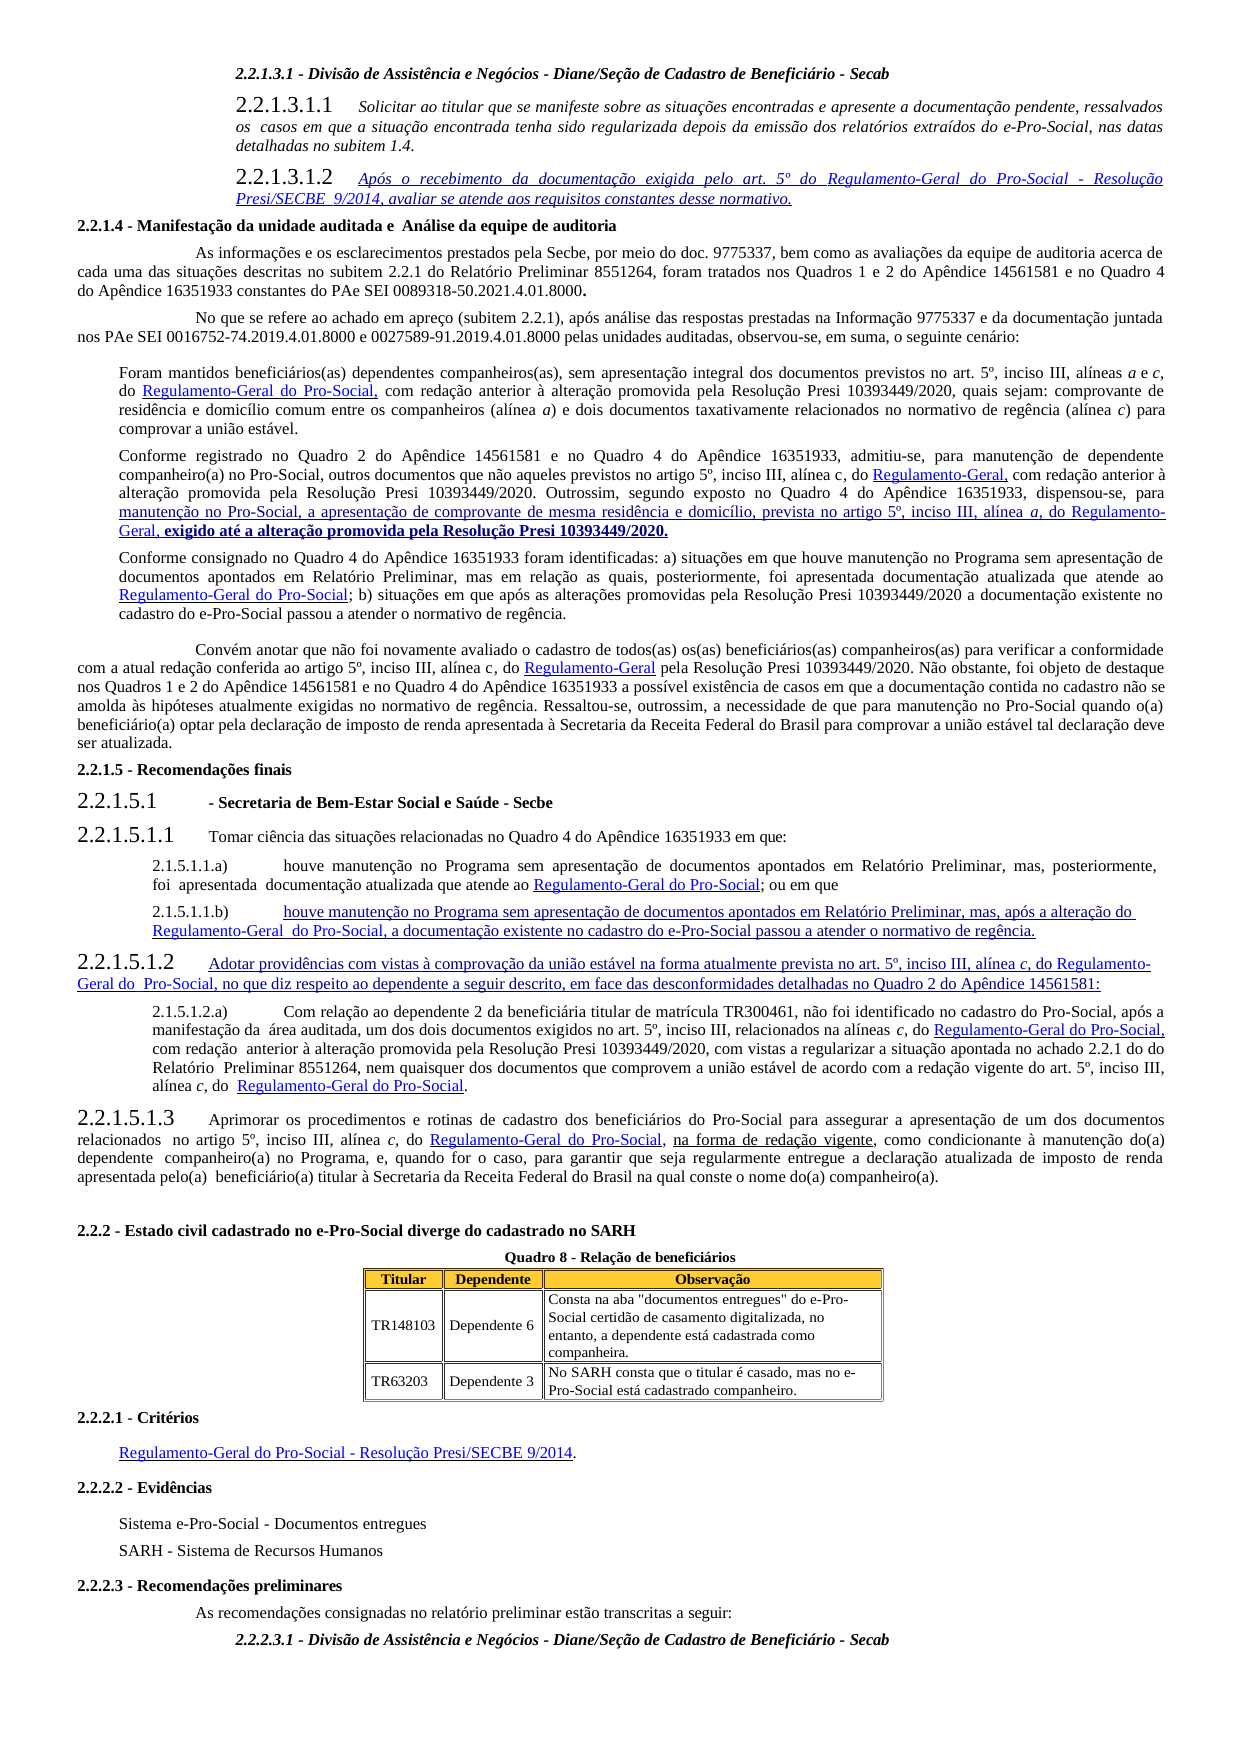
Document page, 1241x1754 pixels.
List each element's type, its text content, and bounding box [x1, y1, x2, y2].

text Convém anotar que não foi novamente avaliado o cadastro de todos(as) os(as) beneficiários(as) companheiros(as) para verificar a conformidade com a atual redação conferida ao artigo 5º, inciso III, alínea c, do Regulamento-Geral pela Resolução Presi 10393449/2020. Não obstante, foi objeto de destaque nos Quadros 1 e 2 do Apêndice 14561581 e no Quadro 4 do Apêndice 16351933 a possível existência de casos em que a documentação contida no cadastro não se amolda às hipóteses atualmente exigidas no normativo de regência. Ressaltou-se, outrossim, a necessidade de que para manutenção no Pro-Social quando o(a) beneficiário(a) optar pela declaração de imposto de renda apresentada à Secretaria da Receita Federal do Brasil para comprovar a união estável tal declaração deve ser atualizada. [77, 640, 1165, 752]
table_cell Dependente 3 [445, 1364, 542, 1399]
table_cell TR148103 [366, 1291, 442, 1361]
table_header Titular [366, 1271, 442, 1288]
text Sistema e-Pro-Social - Documentos entregues SARH - Sistema de Recursos Humanos [119, 1514, 426, 1560]
subtitle - Recomendações finais [77, 760, 1194, 779]
list Aprimorar os procedimentos e rotinas de cadastro dos beneficiários do Pro-Social para assegurar a apresentação de um dos documentos relacionados no artigo 5º, inciso III, alínea c, do Regulamento-Geral do Pro-Social, na forma de redação vigente, como condicionante à manutenção do(a) dependente companheiro(a) no Programa, e, quando for o caso, para garantir que seja regularmente entregue a declaração atualizada de imposto de renda apresentada pelo(a) beneficiário(a) titular à Secretaria da Receita Federal do Brasil na qual conste o nome do(a) companheiro(a). [77, 1104, 1166, 1186]
subtitle - Recomendações preliminares [77, 1576, 1194, 1595]
text As recomendações consignadas no relatório preliminar estão transcritas a seguir: [195, 1603, 1194, 1622]
table_cell Dependente 6 [445, 1291, 542, 1361]
subtitle - Evidências [77, 1478, 1194, 1497]
table_header Dependente [445, 1271, 542, 1288]
list Solicitar ao titular que se manifeste sobre as situações encontradas e apresente a documentação pendente, ressalvados os casos em que a situação encontrada tenha sido regularizada depois da emissão dos relatórios extraídos do e-Pro-Social, nas datas detalhadas no subitem 1.4. [236, 91, 1165, 154]
subtitle - Manifestação da unidade auditada e Análise da equipe de auditoria [77, 216, 1194, 235]
list houve manutenção no Programa sem apresentação de documentos apontados em Relatório Preliminar, mas, após a alteração do Regulamento-Geral do Pro-Social, a documentação existente no cadastro do e-Pro-Social passou a atender o normativo de regência. [152, 902, 1165, 940]
text As informações e os esclarecimentos prestados pela Secbe, por meio do doc. 9775337, bem como as avaliações da equipe de auditoria acerca de cada uma das situações descritas no subitem 2.2.1 do Relatório Preliminar 8551264, foram tratados nos Quadros 1 e 2 do Apêndice 14561581 e no Quadro 4 do Apêndice 16351933 constantes do PAe SEI 0089318-50.2021.4.01.8000. [77, 243, 1165, 300]
list Adotar providências com vistas à comprovação da união estável na forma atualmente prevista no art. 5º, inciso III, alínea c, do Regulamento-Geral do Pro-Social, no que diz respeito ao dependente a seguir descrito, em face das desconformidades detalhadas no Quadro 2 do Apêndice 14561581: [77, 948, 1165, 993]
subtitle - Critérios [77, 1407, 1194, 1427]
text Geral, exigido até a alteração promovida pela Resolução Presi 10393449/2020. [119, 520, 1165, 540]
list houve manutenção no Programa sem apresentação de documentos apontados em Relatório Preliminar, mas, posteriormente, foi apresentada documentação atualizada que atende ao Regulamento-Geral do Pro-Social; ou em que [152, 856, 1165, 894]
subtitle - Divisão de Assistência e Negócios - Diane/Seção de Cadastro de Beneficiário - Secab [235, 1630, 1194, 1649]
table_cell No SARH consta que o titular é casado, mas no e- Pro-Social está cadastrado companheiro. [545, 1364, 881, 1399]
table_cell TR63203 [366, 1364, 442, 1399]
subtitle - Estado civil cadastrado no e-Pro-Social diverge do cadastrado no SARH [77, 1221, 1194, 1240]
text Quadro 8 - Relação de beneficiários [504, 1249, 1194, 1266]
table_header Observação [545, 1271, 881, 1288]
list Após o recebimento da documentação exigida pelo art. 5º do Regulamento-Geral do Pro-Social - Resolução Presi/SECBE 9/2014, avaliar se atende aos requisitos constantes desse normativo. [236, 163, 1165, 208]
text Conforme consignado no Quadro 4 do Apêndice 16351933 foram identificadas: a) situações em que houve manutenção no Programa sem apresentação de documentos apontados em Relatório Preliminar, mas em relação as quais, posteriormente, foi apresentada documentação atualizada que atende ao Regulamento-Geral do Pro-Social; b) situações em que após as alterações promovidas pela Resolução Presi 10393449/2020 a documentação existente no cadastro do e-Pro-Social passou a atender o normativo de regência. [119, 548, 1165, 623]
text Conforme registrado no Quadro 2 do Apêndice 14561581 e no Quadro 4 do Apêndice 16351933, admitiu-se, para manutenção de dependente companheiro(a) no Pro-Social, outros documentos que não aqueles previstos no artigo 5º, inciso III, alínea c, do Regulamento-Geral, com redação anterior à alteração promovida pela Resolução Presi 10393449/2020. Outrossim, segundo exposto no Quadro 4 do Apêndice 16351933, dispensou-se, para manutenção no Pro-Social, a apresentação de comprovante de mesma residência e domicílio, prevista no artigo 5º, inciso III, alínea a, do Regulamento- [119, 446, 1165, 519]
table_cell Consta na aba "documentos entregues" do e-Pro- Social certidão de casamento digitalizada, no entanto, a dependente está cadastrada como companheira. [545, 1291, 881, 1361]
list - Secretaria de Bem-Estar Social e Saúde - Secbe [77, 787, 1194, 813]
list Com relação ao dependente 2 da beneficiária titular de matrícula TR300461, não foi identificado no cadastro do Pro-Social, após a manifestação da área auditada, um dos dois documentos exigidos no art. 5º, inciso III, relacionados na alíneas c, do Regulamento-Geral do Pro-Social, com redação anterior à alteração promovida pela Resolução Presi 10393449/2020, com vistas a regularizar a situação apontada no achado 2.2.1 do do Relatório Preliminar 8551264, nem quaisquer dos documentos que comprovem a união estável de acordo com a redação vigente do art. 5º, inciso III, alínea c, do Regulamento-Geral do Pro-Social. [152, 1002, 1165, 1095]
text Foram mantidos beneficiários(as) dependentes companheiros(as), sem apresentação integral dos documentos previstos no art. 5º, inciso III, alíneas a e c, do Regulamento-Geral do Pro-Social, com redação anterior à alteração promovida pela Resolução Presi 10393449/2020, quais sejam: comprovante de residência e domicílio comum entre os companheiros (alínea a) e dois documentos taxativamente relacionados no normativo de regência (alínea c) para comprovar a união estável. [119, 363, 1165, 438]
text Regulamento-Geral do Pro-Social - Resolução Presi/SECBE 9/2014. [119, 1443, 1194, 1462]
list Tomar ciência das situações relacionadas no Quadro 4 do Apêndice 16351933 em que: [77, 821, 1194, 848]
subtitle - Divisão de Assistência e Negócios - Diane/Seção de Cadastro de Beneficiário - Secab [235, 63, 1194, 83]
text No que se refere ao achado em apreço (subitem 2.2.1), após análise das respostas prestadas na Informação 9775337 e da documentação juntada nos PAe SEI 0016752-74.2019.4.01.8000 e 0027589-91.2019.4.01.8000 pelas unidades auditadas, observou-se, em suma, o seguinte cenário: [77, 308, 1165, 346]
